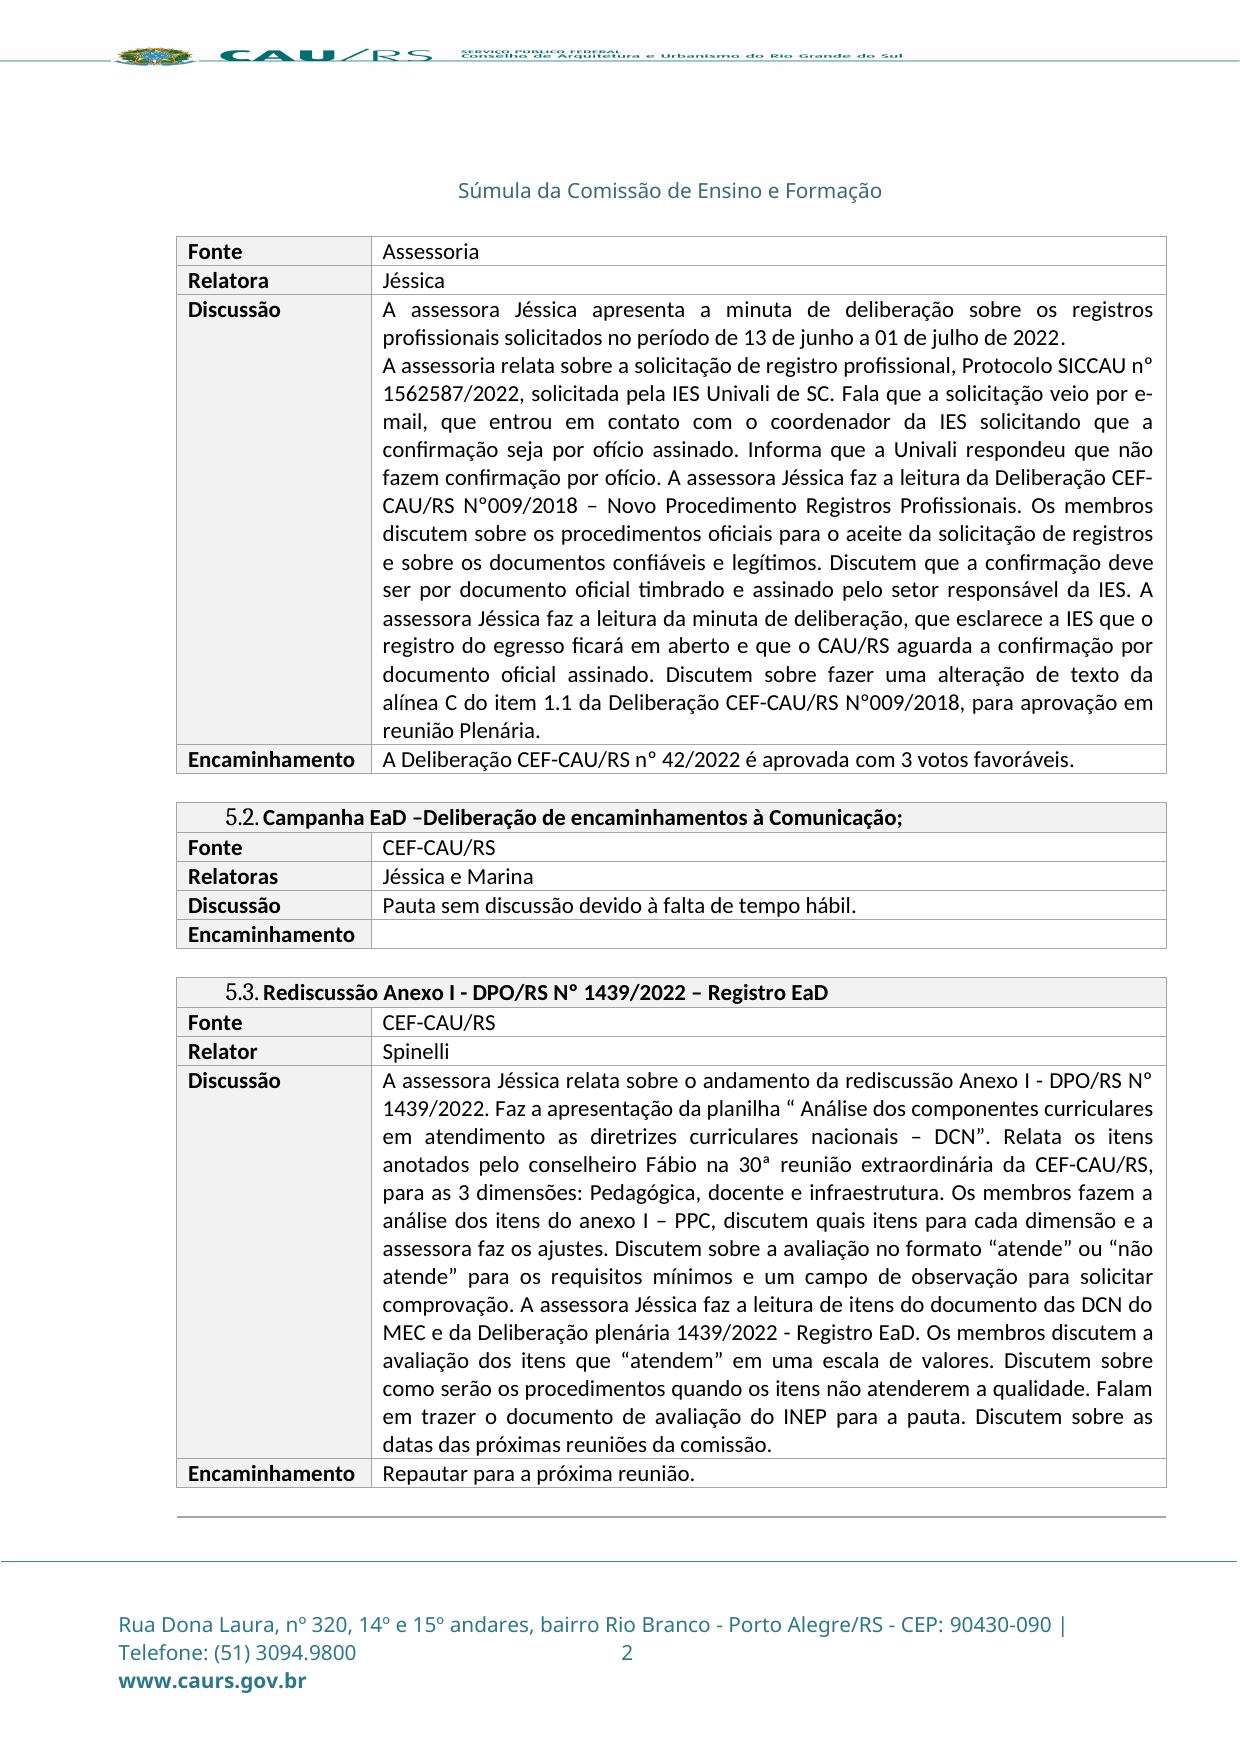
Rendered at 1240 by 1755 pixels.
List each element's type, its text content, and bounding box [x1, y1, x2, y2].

table_cell CEF-CAU/RS [372, 833, 1166, 861]
table_cell Repautar para a próxima reunião. [372, 1459, 1166, 1487]
table_cell Campanha EaD –Deliberação de encaminhamentos à Comunicação; [177, 803, 1166, 832]
table_cell Relatoras [177, 862, 371, 890]
table_cell Encaminhamento [177, 1459, 371, 1487]
table_cell Discussão [177, 891, 371, 919]
table_cell Discussão [177, 1066, 371, 1458]
table_cell Fonte [177, 237, 371, 265]
table_cell A assessora Jéssica relata sobre o andamento da rediscussão Anexo I - DPO/RS Nº 1439/2022. Faz a apresentação da planilha “ Análise dos componentes curriculares em atendimento as diretrizes curriculares nacionais – DCN”. Relata os itens anotados pelo conselheiro Fábio na 30ª reunião extraordinária da CEF-CAU/RS, para as 3 dimensões: Pedagógica, docente e infraestrutura. Os membros fazem a análise dos itens do anexo I – PPC, discutem quais itens para cada dimensão e a assessora faz os ajustes. Discutem sobre a avaliação no formato “atende” ou “não atende” para os requisitos mínimos e um campo de observação para solicitar comprovação. A assessora Jéssica faz a leitura de itens do documento das DCN do MEC e da Deliberação plenária 1439/2022 - Registro EaD. Os membros discutem a avaliação dos itens que “atendem” em uma escala de valores. Discutem sobre como serão os procedimentos quando os itens não atenderem a qualidade. Falam em trazer o documento de avaliação do INEP para a pauta. Discutem sobre as datas das próximas reuniões da comissão. [372, 1066, 1166, 1458]
table_cell Spinelli [372, 1037, 1166, 1065]
table_cell Fonte [177, 833, 371, 861]
table_cell Encaminhamento [177, 920, 371, 948]
table_cell Rediscussão Anexo I - DPO/RS Nº 1439/2022 – Registro EaD [177, 978, 1166, 1007]
table_cell Jéssica [372, 266, 1166, 294]
table_cell [177, 949, 1166, 977]
table_cell [177, 774, 1166, 802]
table_cell Fonte [177, 1008, 371, 1036]
table_cell Relatora [177, 266, 371, 294]
table_cell Pauta sem discussão devido à falta de tempo hábil. [372, 891, 1166, 919]
table_cell A assessora Jéssica apresenta a minuta de deliberação sobre os registros profissionais solicitados no período de 13 de junho a 01 de julho de 2022. A assessoria relata sobre a solicitação de registro profissional, Protocolo SICCAU nº 1562587/2022, solicitada pela IES Univali de SC. Fala que a solicitação veio por e-mail, que entrou em contato com o coordenador da IES solicitando que a confirmação seja por ofício assinado. Informa que a Univali respondeu que não fazem confirmação por ofício. A assessora Jéssica faz a leitura da Deliberação CEF-CAU/RS Nº009/2018 – Novo Procedimento Registros Profissionais. Os membros discutem sobre os procedimentos oficiais para o aceite da solicitação de registros e sobre os documentos confiáveis e legítimos. Discutem que a confirmação deve ser por documento oficial timbrado e assinado pelo setor responsável da IES. A assessora Jéssica faz a leitura da minuta de deliberação, que esclarece a IES que o registro do egresso ficará em aberto e que o CAU/RS aguarda a confirmação por documento oficial assinado. Discutem sobre fazer uma alteração de texto da alínea C do item 1.1 da Deliberação CEF-CAU/RS Nº009/2018, para aprovação em reunião Plenária. [372, 295, 1166, 744]
table_cell Discussão [177, 295, 371, 744]
table_cell Jéssica e Marina [372, 862, 1166, 890]
table_cell Encaminhamento [177, 745, 371, 773]
table_cell [177, 1488, 1166, 1516]
table_cell CEF-CAU/RS [372, 1008, 1166, 1036]
table_cell Assessoria [372, 237, 1166, 265]
table_cell A Deliberação CEF-CAU/RS nº 42/2022 é aprovada com 3 votos favoráveis. [372, 745, 1166, 773]
table_cell [372, 920, 1166, 948]
table_cell Relator [177, 1037, 371, 1065]
